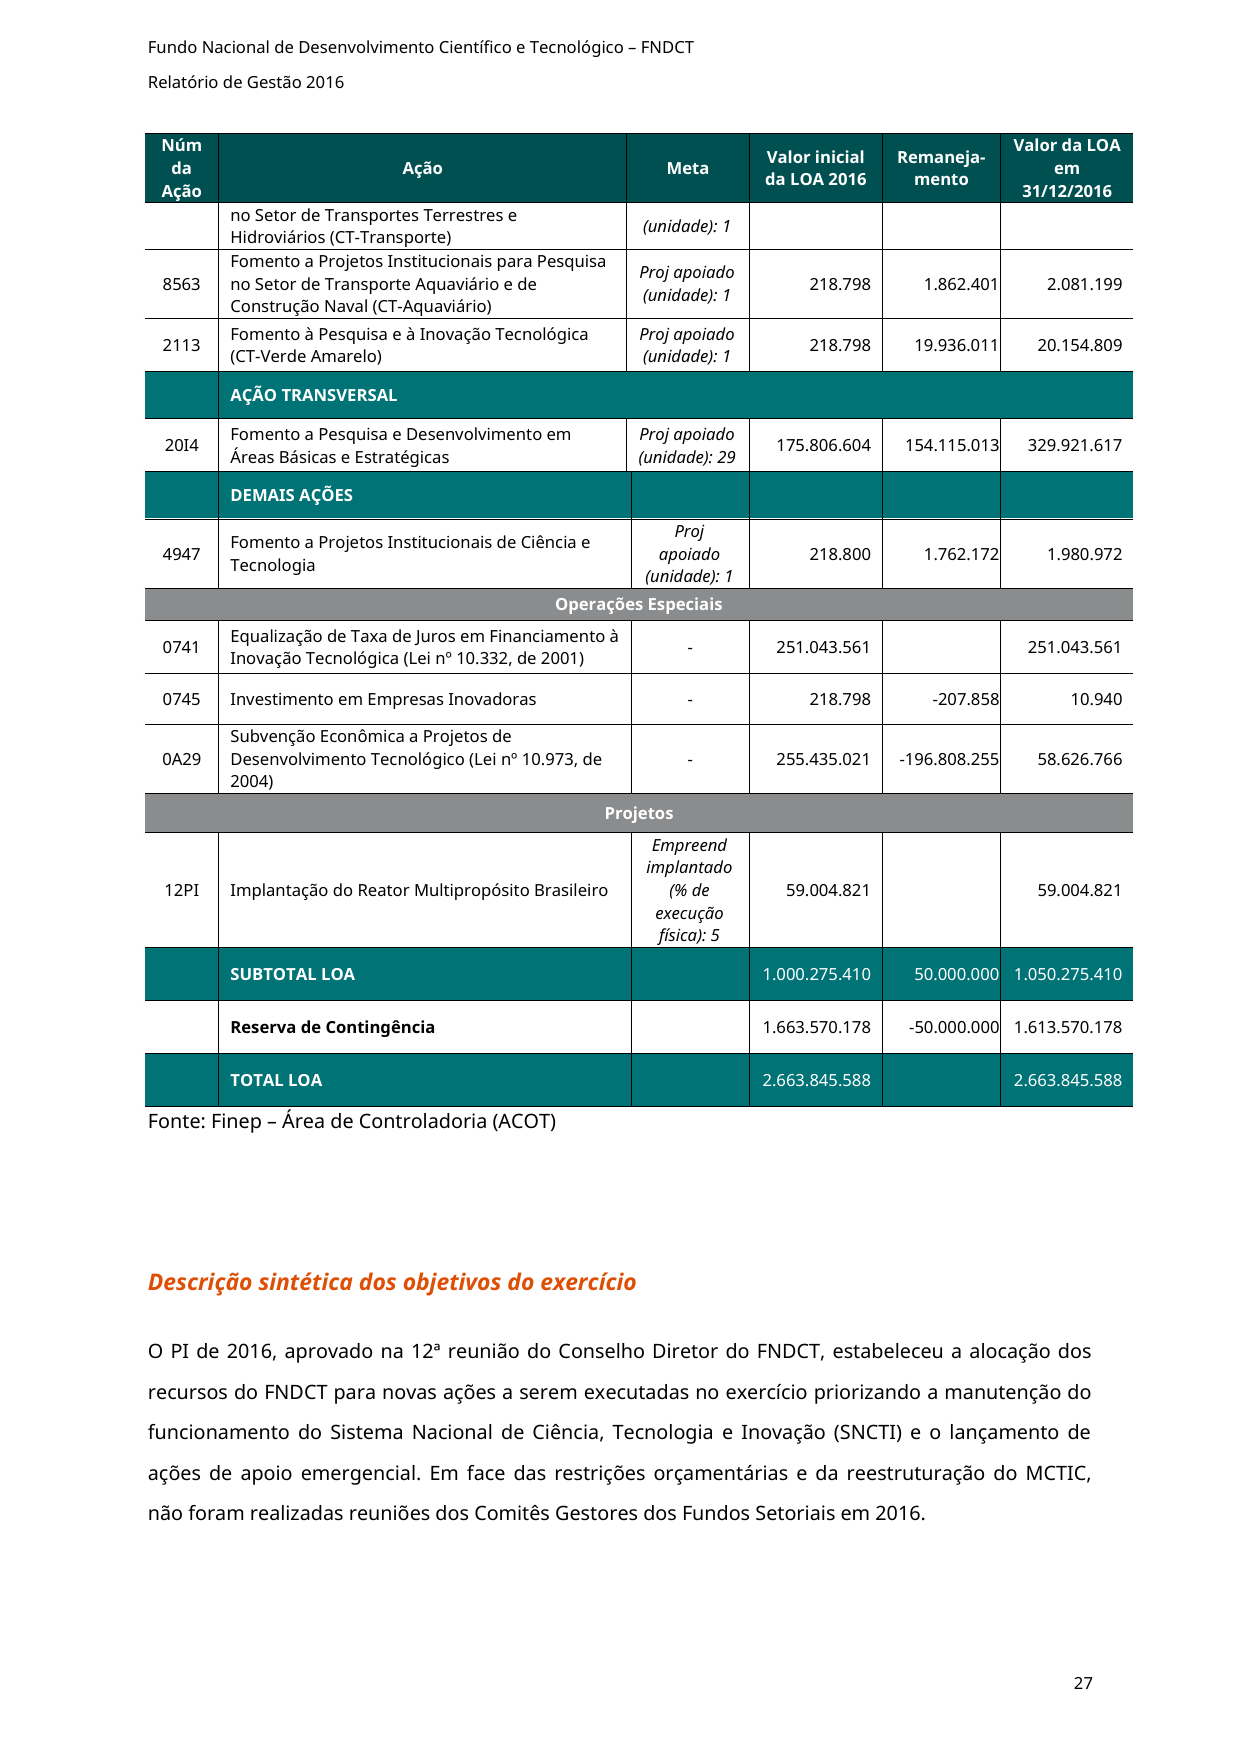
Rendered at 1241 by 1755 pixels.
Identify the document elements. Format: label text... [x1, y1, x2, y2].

table_cell 20.154.809 [1001, 319, 1133, 371]
text Descrição sintética dos objetivos do exercício [148, 1266, 1093, 1297]
text O PI de 2016, aprovado na 12ª reunião do Conselho Diretor do FNDCT, estabeleceu a alocação dos recursos do FNDCT para novas ações a serem executadas no exercício priorizando a manutenção do funcionamento do Sistema Nacional de Ciência, Tecnologia e Inovação (SNCTI) e o lançamento de ações de apoio emergencial. Em face das restrições orçamentárias e da reestruturação do MCTIC, não foram realizadas reuniões dos Comitês Gestores dos Fundos Setoriais em 2016. [148, 1337, 1093, 1526]
table_cell [750, 472, 882, 518]
table_cell 1.762.172 [883, 520, 1000, 588]
table_cell 8563 [145, 250, 218, 318]
table_cell Fomento à Pesquisa e à Inovação Tecnológica (CT-Verde Amarelo) [219, 319, 626, 371]
table_cell [750, 203, 882, 248]
table_cell Equalização de Taxa de Juros em Financiamento à Inovação Tecnológica (Lei nº 10.332, de 2001) [219, 621, 631, 673]
table_cell DEMAIS AÇÕES [219, 472, 631, 518]
table_header Valor inicial da LOA 2016 [750, 134, 882, 202]
table_cell AÇÃO TRANSVERSAL [219, 372, 1133, 418]
table_cell [145, 1001, 218, 1053]
table_cell SUBTOTAL LOA [219, 948, 631, 1000]
table_cell 50.000.000 [883, 948, 1000, 1000]
table_cell - [632, 674, 749, 723]
table_cell Proj apoiado (unidade): 1 [627, 319, 749, 371]
table_cell [145, 372, 218, 418]
table_cell 175.806.604 [750, 419, 882, 471]
table_cell 154.115.013 [883, 419, 1000, 471]
table_cell 251.043.561 [750, 621, 882, 673]
table_cell 1.613.570.178 [1001, 1001, 1133, 1053]
table_cell 329.921.617 [1001, 419, 1133, 471]
table_cell TOTAL LOA [219, 1054, 631, 1106]
table_cell 58.626.766 [1001, 725, 1133, 793]
table_cell 59.004.821 [1001, 833, 1133, 947]
table_cell [632, 472, 749, 518]
table_cell -196.808.255 [883, 725, 1000, 793]
table_cell 251.043.561 [1001, 621, 1133, 673]
table_cell 0745 [145, 674, 218, 723]
table_cell Subvenção Econômica a Projetos de Desenvolvimento Tecnológico (Lei nº 10.973, de 2004) [219, 725, 631, 793]
table_header Remaneja-mento [883, 134, 1000, 202]
table_cell [1001, 203, 1133, 248]
table_cell [145, 948, 218, 1000]
table_cell Fomento a Pesquisa e Desenvolvimento em Áreas Básicas e Estratégicas [219, 419, 626, 471]
table_cell [145, 1054, 218, 1106]
table_cell [883, 621, 1000, 673]
table_cell 218.798 [750, 674, 882, 723]
table_cell - [632, 725, 749, 793]
table_cell Proj apoiado (unidade): 1 [632, 520, 749, 588]
table_cell no Setor de Transportes Terrestres e Hidroviários (CT-Transporte) [219, 203, 626, 248]
table_cell Proj apoiado (unidade): 29 [627, 419, 749, 471]
table_cell [145, 472, 218, 518]
table_cell 218.800 [750, 520, 882, 588]
table_cell [632, 1001, 749, 1053]
table_cell 218.798 [750, 319, 882, 371]
table_cell Investimento em Empresas Inovadoras [219, 674, 631, 723]
table_cell [632, 948, 749, 1000]
table_cell Reserva de Contingência [219, 1001, 631, 1053]
table_cell 59.004.821 [750, 833, 882, 947]
table_cell [1001, 472, 1133, 518]
table_cell 1.663.570.178 [750, 1001, 882, 1053]
table_header Meta [627, 134, 749, 202]
table_cell 20I4 [145, 419, 218, 471]
table_cell 0A29 [145, 725, 218, 793]
table_cell -207.858 [883, 674, 1000, 723]
table_cell 0741 [145, 621, 218, 673]
table_cell Projetos [145, 794, 1133, 832]
table_cell 2.663.845.588 [750, 1054, 882, 1106]
table_cell 1.862.401 [883, 250, 1000, 318]
table_cell 2.081.199 [1001, 250, 1133, 318]
table_cell 218.798 [750, 250, 882, 318]
table_cell 19.936.011 [883, 319, 1000, 371]
table_cell Fomento a Projetos Institucionais de Ciência e Tecnologia [219, 520, 631, 588]
table_cell Implantação do Reator Multipropósito Brasileiro [219, 833, 631, 947]
table_cell [883, 1054, 1000, 1106]
table_cell 1.050.275.410 [1001, 948, 1133, 1000]
table_cell 2.663.845.588 [1001, 1054, 1133, 1106]
table_cell 1.000.275.410 [750, 948, 882, 1000]
table_cell 10.940 [1001, 674, 1133, 723]
table_cell [632, 1054, 749, 1106]
table_cell Proj apoiado (unidade): 1 [627, 250, 749, 318]
text Fonte: Finep – Área de Controladoria (ACOT) [148, 1107, 1093, 1134]
table_cell Fomento a Projetos Institucionais para Pesquisa no Setor de Transporte Aquaviário e de Construção Naval (CT-Aquaviário) [219, 250, 626, 318]
table_header Núm da Ação [145, 134, 218, 202]
table_cell Operações Especiais [145, 589, 1133, 620]
table_cell - [632, 621, 749, 673]
table_cell 4947 [145, 520, 218, 588]
table_cell 255.435.021 [750, 725, 882, 793]
table_header Ação [219, 134, 626, 202]
table_cell 12PI [145, 833, 218, 947]
table_cell (unidade): 1 [627, 203, 749, 248]
table_cell [883, 203, 1000, 248]
table_cell [883, 833, 1000, 947]
table_cell [883, 472, 1000, 518]
table_cell -50.000.000 [883, 1001, 1000, 1053]
table_cell 2113 [145, 319, 218, 371]
table_cell 1.980.972 [1001, 520, 1133, 588]
table_cell Empreend implantado (% de execução física): 5 [632, 833, 749, 947]
table_cell [145, 203, 218, 248]
table_header Valor da LOA em 31/12/2016 [1001, 134, 1133, 202]
